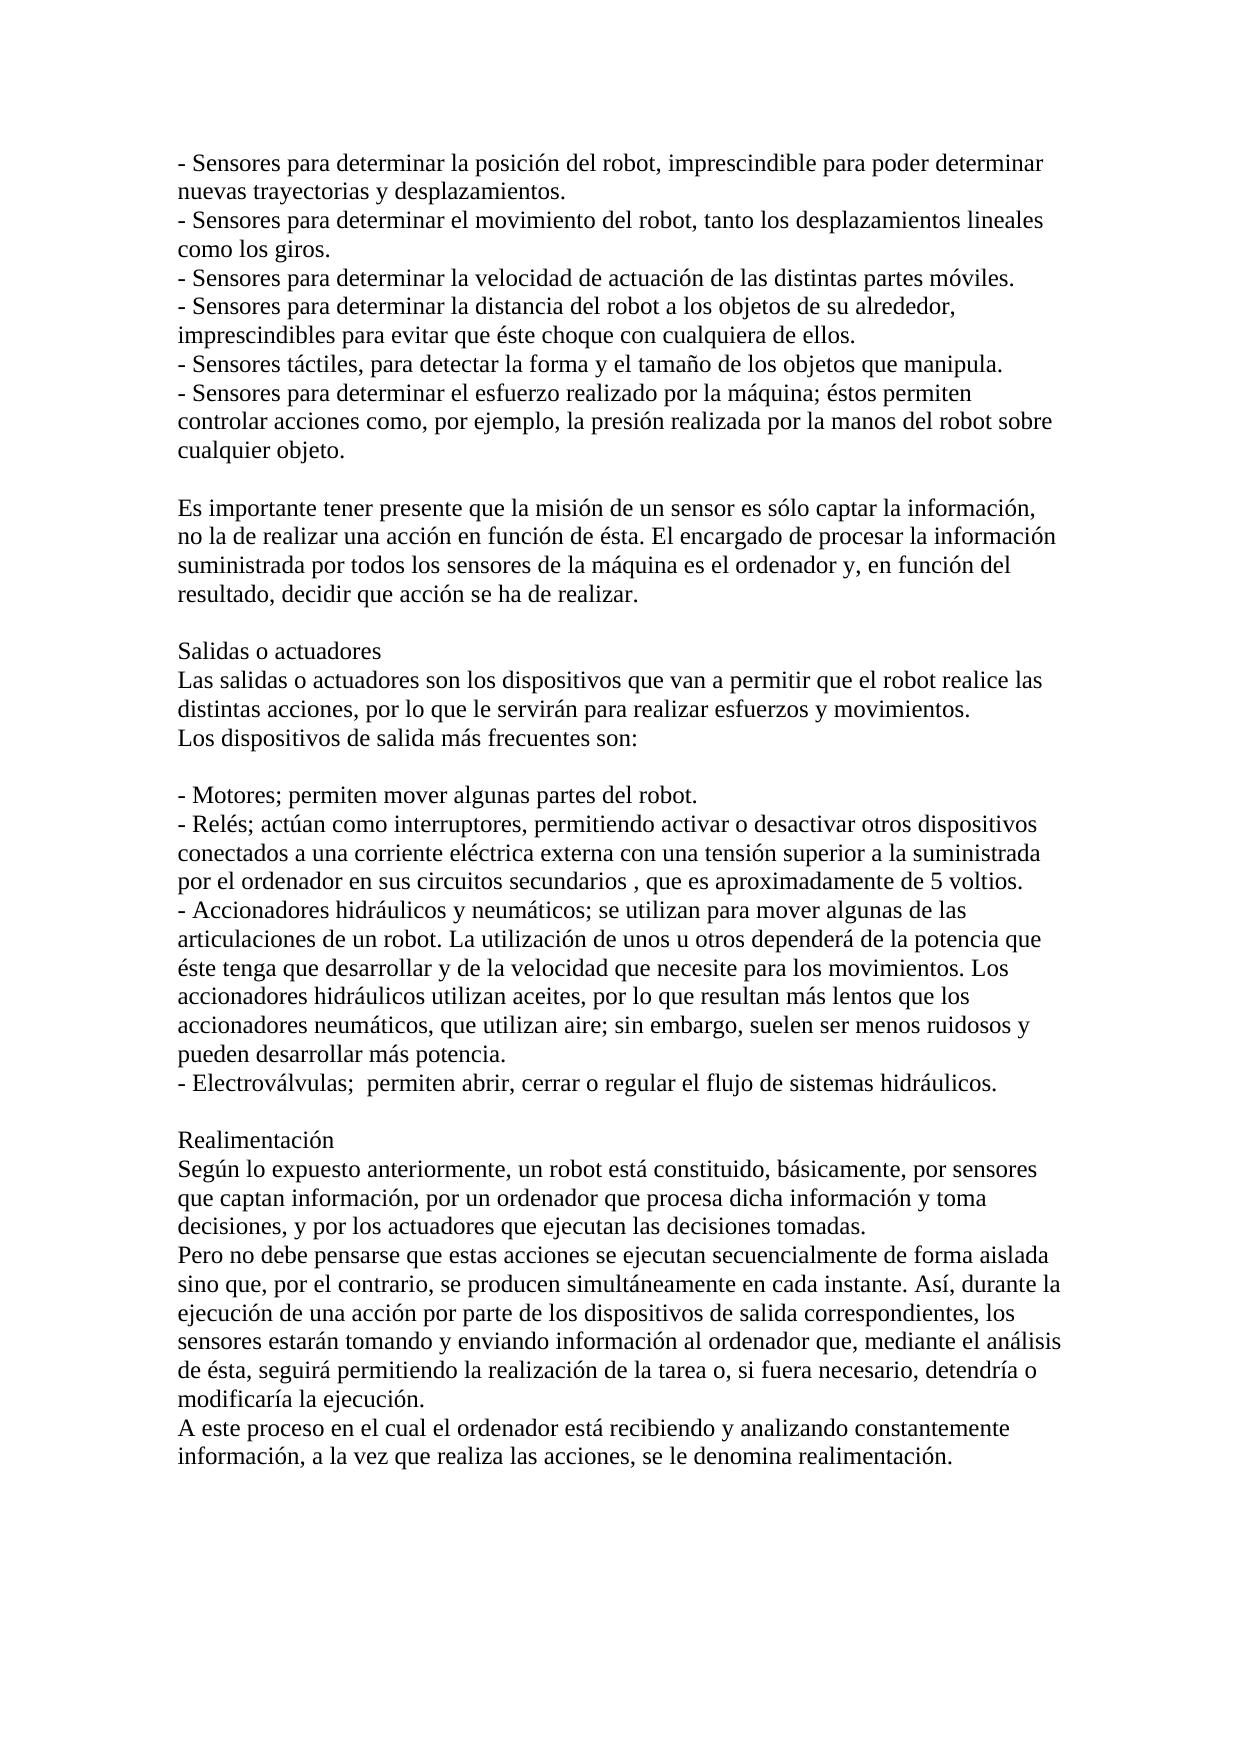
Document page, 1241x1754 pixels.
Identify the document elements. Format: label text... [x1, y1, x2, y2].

text Las salidas o actuadores son los dispositivos que van a permitir que el robot realice las distintas acciones, por lo que le servirán para realizar esfuerzos y movimientos. [177, 665, 1063, 723]
text Pero no debe pensarse que estas acciones se ejecutan secuencialmente de forma aislada sino que, por el contrario, se producen simultáneamente en cada instante. Así, durante la ejecución de una acción por parte de los dispositivos de salida correspondientes, los sensores estarán tomando y enviando información al ordenador que, mediante el análisis de ésta, seguirá permitiendo la realización de la tarea o, si fuera necesario, detendría o modificaría la ejecución. [177, 1240, 1063, 1413]
text A este proceso en el cual el ordenador está recibiendo y analizando constantemente información, a la vez que realiza las acciones, se le denomina realimentación. [177, 1413, 1063, 1470]
text - Sensores para determinar la posición del robot, imprescindible para poder determinar nuevas trayectorias y desplazamientos. [177, 148, 1063, 205]
text - Sensores para determinar el movimiento del robot, tanto los desplazamientos lineales como los giros. [177, 205, 1063, 263]
text Realimentación [177, 1125, 1063, 1154]
text Es importante tener presente que la misión de un sensor es sólo captar la información, no la de realizar una acción en función de ésta. El encargado de procesar la información suministrada por todos los sensores de la máquina es el ordenador y, en función del resultado, decidir que acción se ha de realizar. [177, 493, 1063, 608]
text - Sensores para determinar la velocidad de actuación de las distintas partes móviles. [177, 263, 1063, 291]
text Los dispositivos de salida más frecuentes son: [177, 723, 1063, 751]
text - Sensores táctiles, para detectar la forma y el tamaño de los objetos que manipula. [177, 349, 1063, 378]
text Según lo expuesto anteriormente, un robot está constituido, básicamente, por sensores que captan información, por un ordenador que procesa dicha información y toma decisiones, y por los actuadores que ejecutan las decisiones tomadas. [177, 1154, 1063, 1240]
text - Sensores para determinar el esfuerzo realizado por la máquina; éstos permiten controlar acciones como, por ejemplo, la presión realizada por la manos del robot sobre cualquier objeto. [177, 378, 1063, 464]
text Salidas o actuadores [177, 636, 1063, 665]
text - Motores; permiten mover algunas partes del robot. [177, 780, 1063, 809]
text - Sensores para determinar la distancia del robot a los objetos de su alrededor, imprescindibles para evitar que éste choque con cualquiera de ellos. [177, 291, 1063, 349]
text - Electroválvulas; permiten abrir, cerrar o regular el flujo de sistemas hidráulicos. [177, 1068, 1063, 1096]
text - Relés; actúan como interruptores, permitiendo activar o desactivar otros dispositivos conectados a una corriente eléctrica externa con una tensión superior a la suministrada por el ordenador en sus circuitos secundarios , que es aproximadamente de 5 voltios. [177, 809, 1063, 895]
text - Accionadores hidráulicos y neumáticos; se utilizan para mover algunas de las articulaciones de un robot. La utilización de unos u otros dependerá de la potencia que éste tenga que desarrollar y de la velocidad que necesite para los movimientos. Los accionadores hidráulicos utilizan aceites, por lo que resultan más lentos que los accionadores neumáticos, que utilizan aire; sin embargo, suelen ser menos ruidosos y pueden desarrollar más potencia. [177, 895, 1063, 1068]
